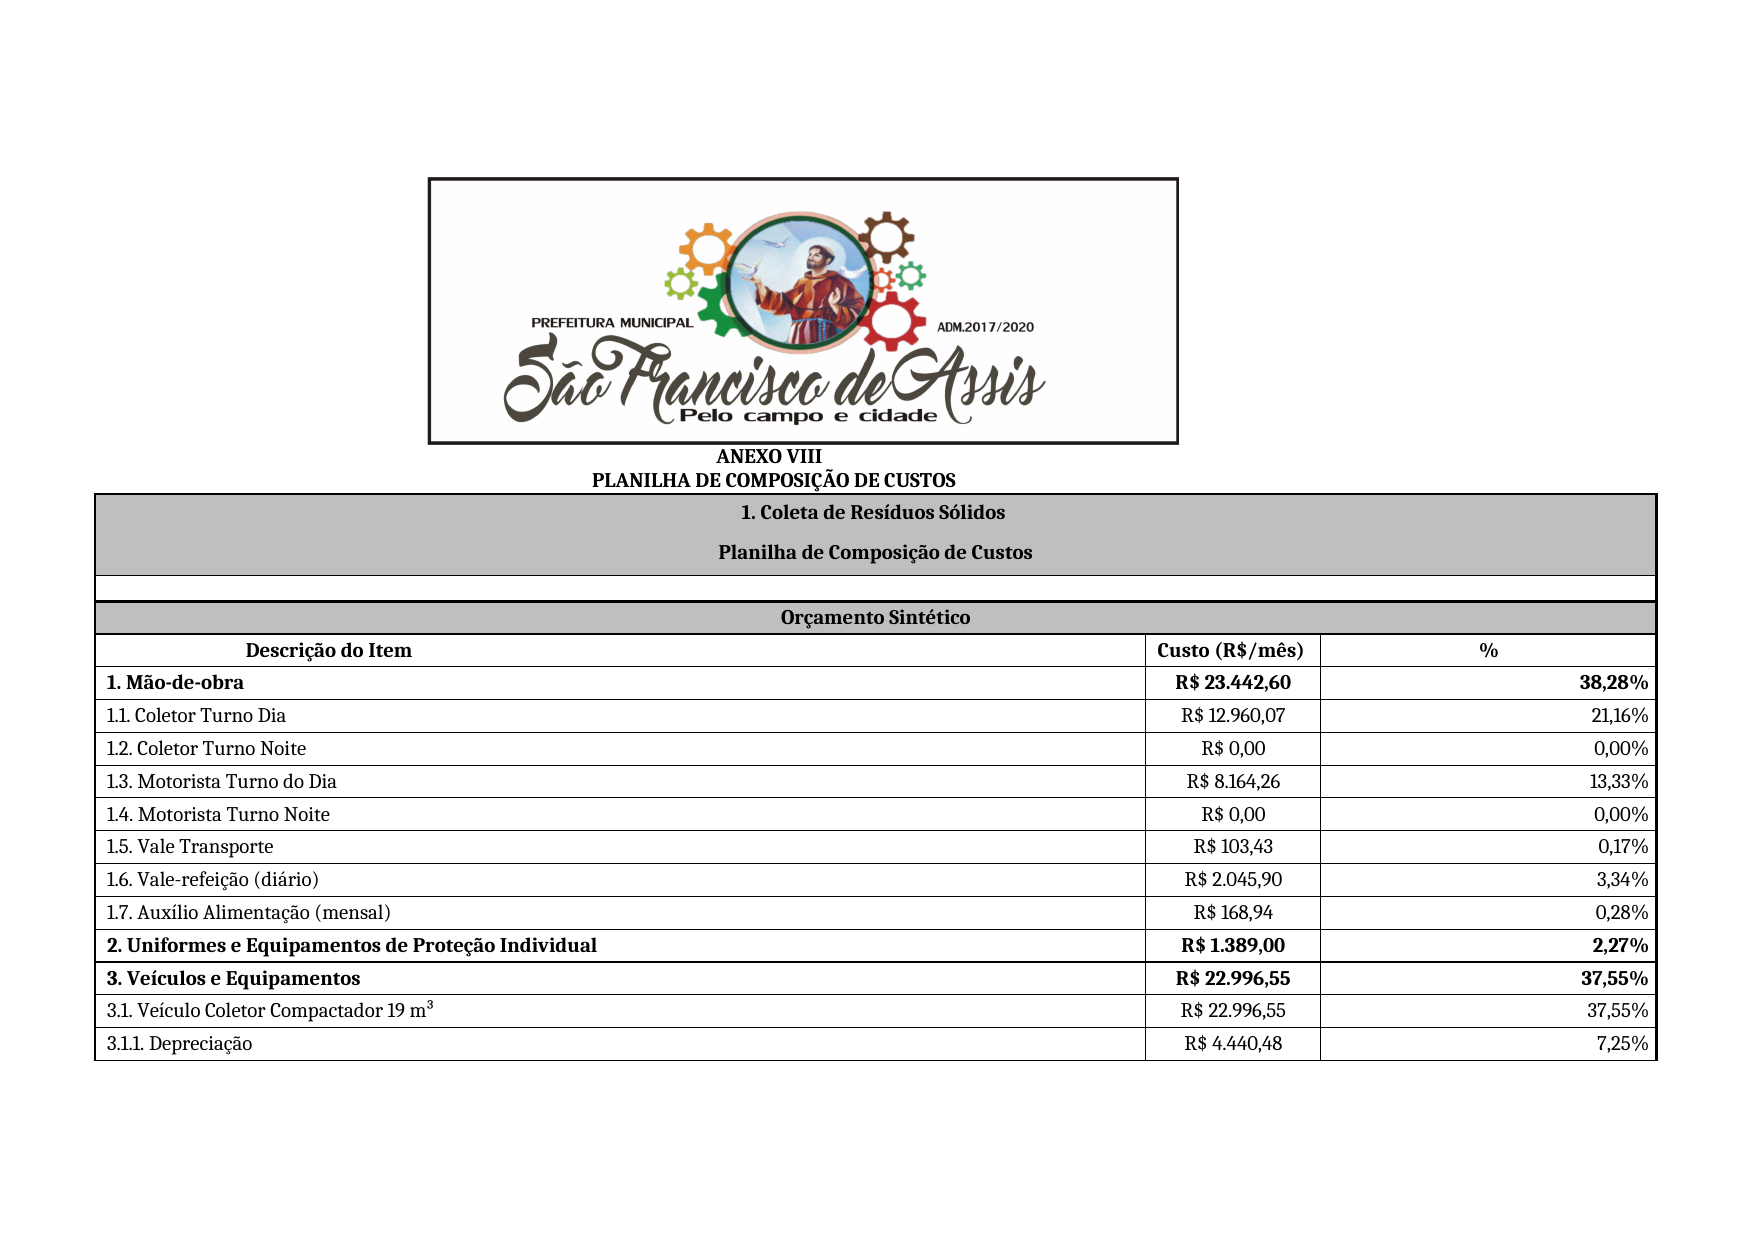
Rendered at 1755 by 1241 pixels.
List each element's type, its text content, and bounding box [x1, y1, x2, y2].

table_cell [870, 831, 1012, 863]
table_cell R$ 103,43 [1146, 831, 1320, 863]
table_cell [563, 766, 870, 797]
table_cell 3. Veículos e Equipamentos [96, 963, 563, 994]
table_cell 1.6. Vale-refeição (diário) [96, 864, 563, 896]
table_cell [1012, 963, 1145, 994]
table_cell [870, 864, 1012, 896]
table_cell [870, 897, 1012, 928]
text PLANILHA DE COMPOSIÇÃO DE CUSTOS [29, 469, 1518, 493]
table_cell [563, 733, 870, 764]
table_cell [1321, 576, 1655, 600]
table_cell [563, 700, 870, 732]
table_cell [563, 667, 870, 699]
table_cell [563, 635, 870, 666]
table_cell [870, 995, 1012, 1027]
table_cell R$ 22.996,55 [1146, 963, 1320, 994]
table_cell 37,55% [1321, 995, 1655, 1027]
table_cell [563, 897, 870, 928]
table_cell [1012, 995, 1145, 1027]
table_cell Descrição do Item [96, 635, 563, 666]
text ANEXO VIII [29, 445, 1518, 469]
table_cell R$ 4.440,48 [1146, 1028, 1320, 1060]
table_cell 0,00% [1321, 798, 1655, 830]
table_cell 0,28% [1321, 897, 1655, 928]
table_cell 2,27% [1321, 930, 1655, 961]
table_cell [1012, 766, 1145, 797]
table_cell R$ 12.960,07 [1146, 700, 1320, 732]
table_cell 38,28% [1321, 667, 1655, 699]
table_cell R$ 0,00 [1146, 733, 1320, 764]
table_cell [870, 635, 1012, 666]
table_cell R$ 168,94 [1146, 897, 1320, 928]
table_cell [1012, 635, 1145, 666]
table_cell [870, 700, 1012, 732]
table_cell 1.7. Auxílio Alimentação (mensal) [96, 897, 563, 928]
table_cell 7,25% [1321, 1028, 1655, 1060]
table_cell [1012, 798, 1145, 830]
table_cell 13,33% [1321, 766, 1655, 797]
table_cell [870, 1028, 1012, 1060]
table_cell [870, 963, 1012, 994]
table_cell 1.2. Coletor Turno Noite [96, 733, 563, 764]
table_cell [1191, 576, 1321, 600]
table_cell 1.3. Motorista Turno do Dia [96, 766, 563, 797]
table_cell R$ 22.996,55 [1146, 995, 1320, 1027]
table_cell R$ 8.164,26 [1146, 766, 1320, 797]
table_cell 1. Mão-de-obra [96, 667, 563, 699]
table_cell [563, 1028, 870, 1060]
table_cell [1012, 667, 1145, 699]
table_cell [563, 963, 870, 994]
table_cell 21,16% [1321, 700, 1655, 732]
table_cell 3.1.1. Depreciação [96, 1028, 563, 1060]
table_cell [1012, 700, 1145, 732]
table_cell R$ 23.442,60 [1146, 667, 1320, 699]
table_header 1. Coleta de Resíduos Sólidos [96, 495, 1655, 530]
table_cell [96, 576, 563, 600]
table_cell 1.1. Coletor Turno Dia [96, 700, 563, 732]
table_cell [1012, 831, 1145, 863]
table_cell 0,17% [1321, 831, 1655, 863]
table_cell [870, 667, 1012, 699]
table_cell [563, 995, 870, 1027]
table_cell [563, 576, 870, 600]
table_cell [1012, 930, 1145, 961]
table_cell [1012, 897, 1145, 928]
table_cell 2. Uniformes e Equipamentos de Proteção Individual [96, 930, 1012, 961]
table_cell R$ 1.389,00 [1146, 930, 1320, 961]
table_cell Orçamento Sintético [96, 603, 1655, 633]
table_cell [563, 798, 870, 830]
table_cell R$ 0,00 [1146, 798, 1320, 830]
table_cell [870, 766, 1012, 797]
table_cell [1012, 733, 1145, 764]
table_cell [1012, 1028, 1145, 1060]
table_cell [870, 733, 1012, 764]
table_cell [1012, 864, 1145, 896]
table_cell 1.5. Vale Transporte [96, 831, 563, 863]
table_cell 1.4. Motorista Turno Noite [96, 798, 563, 830]
table_cell 3,34% [1321, 864, 1655, 896]
table_cell % [1321, 635, 1655, 666]
table_cell 37,55% [1321, 963, 1655, 994]
table_cell R$ 2.045,90 [1146, 864, 1320, 896]
table_cell [870, 798, 1012, 830]
table_cell 3.1. Veículo Coletor Compactador 19 m³ [96, 995, 563, 1027]
table_cell [563, 864, 870, 896]
table_cell [870, 576, 1012, 600]
table_cell 0,00% [1321, 733, 1655, 764]
table_cell [1012, 576, 1191, 600]
table_cell Custo (R$/mês) [1146, 635, 1320, 666]
table_cell [563, 831, 870, 863]
table_cell Planilha de Composição de Custos [96, 530, 1655, 575]
